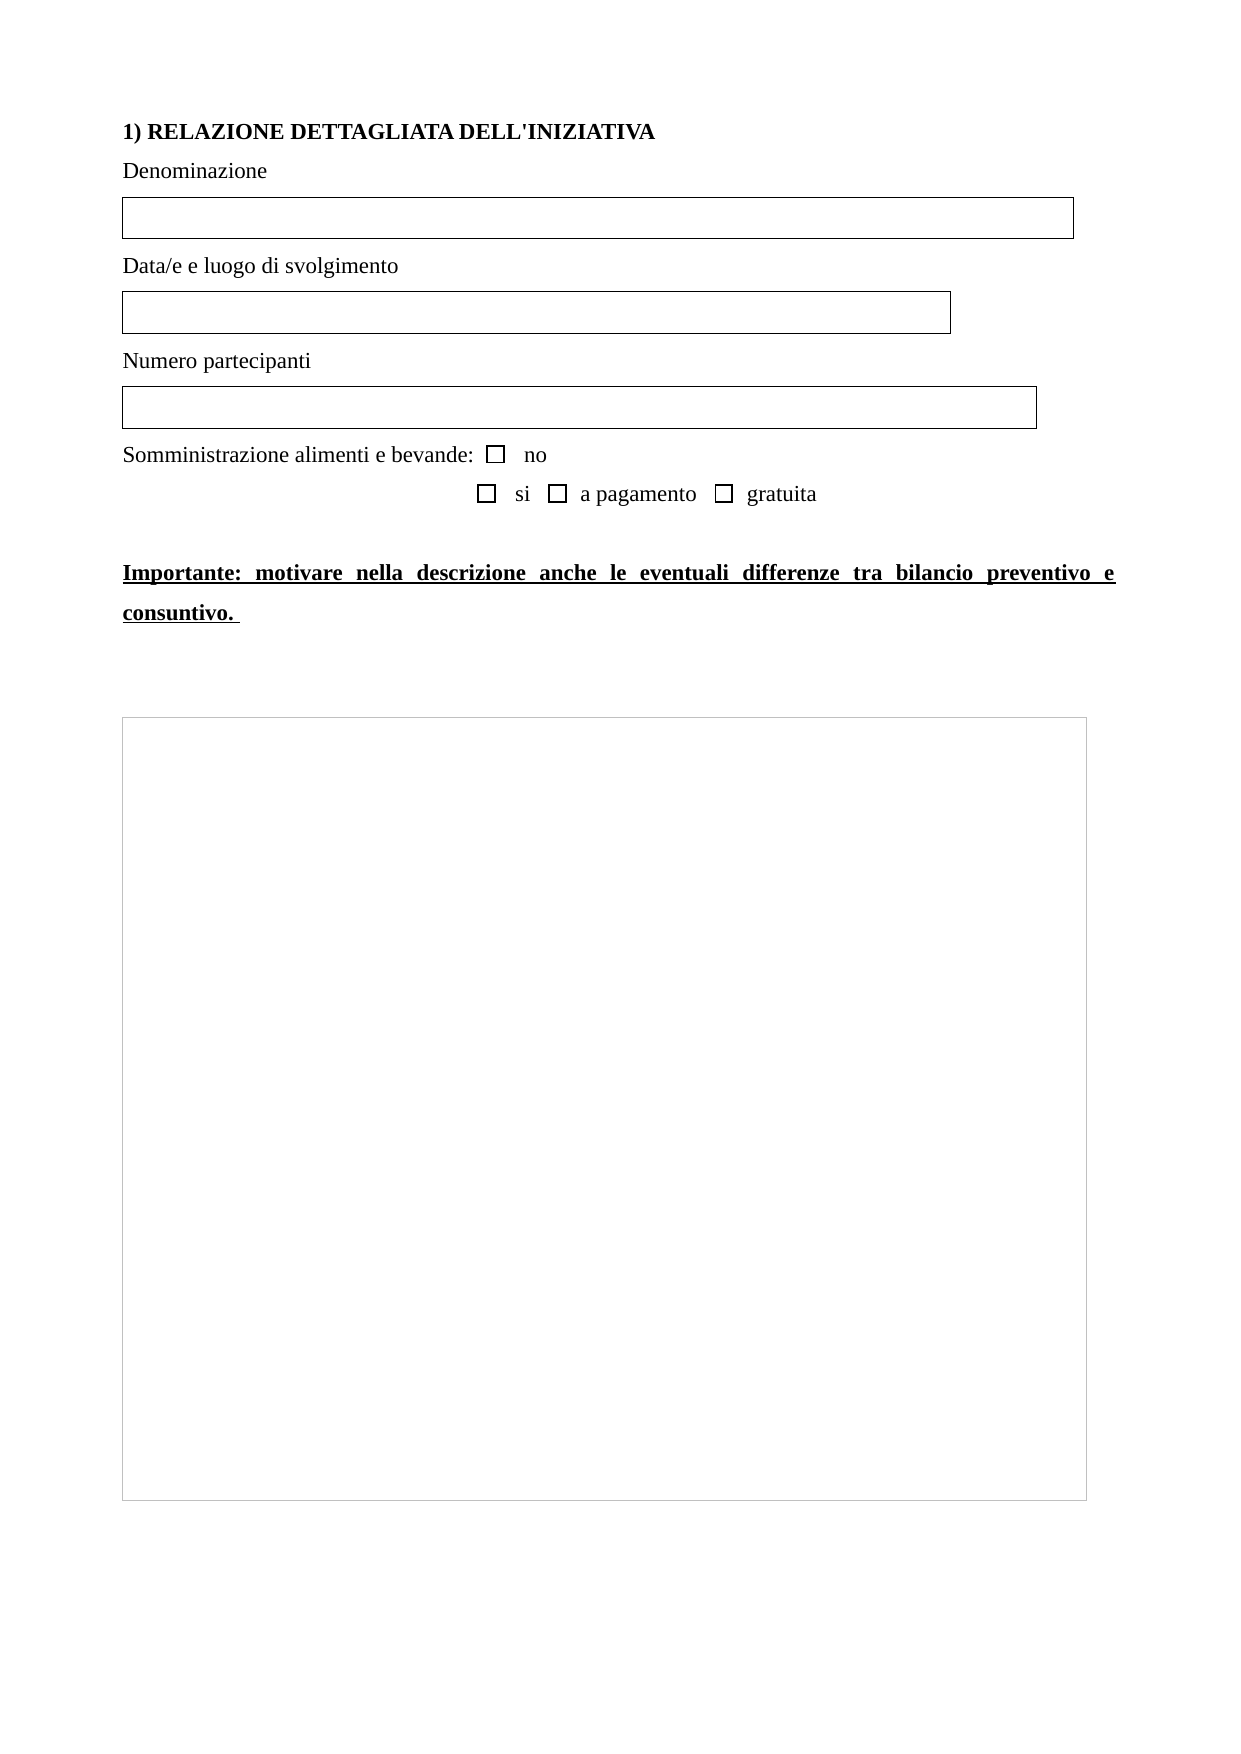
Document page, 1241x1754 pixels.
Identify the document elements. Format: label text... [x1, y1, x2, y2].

text no [518, 441, 1115, 467]
text Data/e e luogo di svolgimento [122, 252, 1115, 334]
text Denominazione [122, 158, 1115, 238]
text Somministrazione alimenti e bevande: [122, 441, 486, 467]
text 1) RELAZIONE DETTAGLIATA DELL'INIZIATIVA [122, 118, 1115, 144]
text consuntivo. [122, 583, 1115, 625]
text si a pagamento gratuita [122, 480, 1115, 507]
text Numero partecipanti [122, 347, 1115, 428]
text Importante: motivare nella descrizione anche le eventuali differenze tra bilancio preventivo e [122, 559, 1115, 582]
